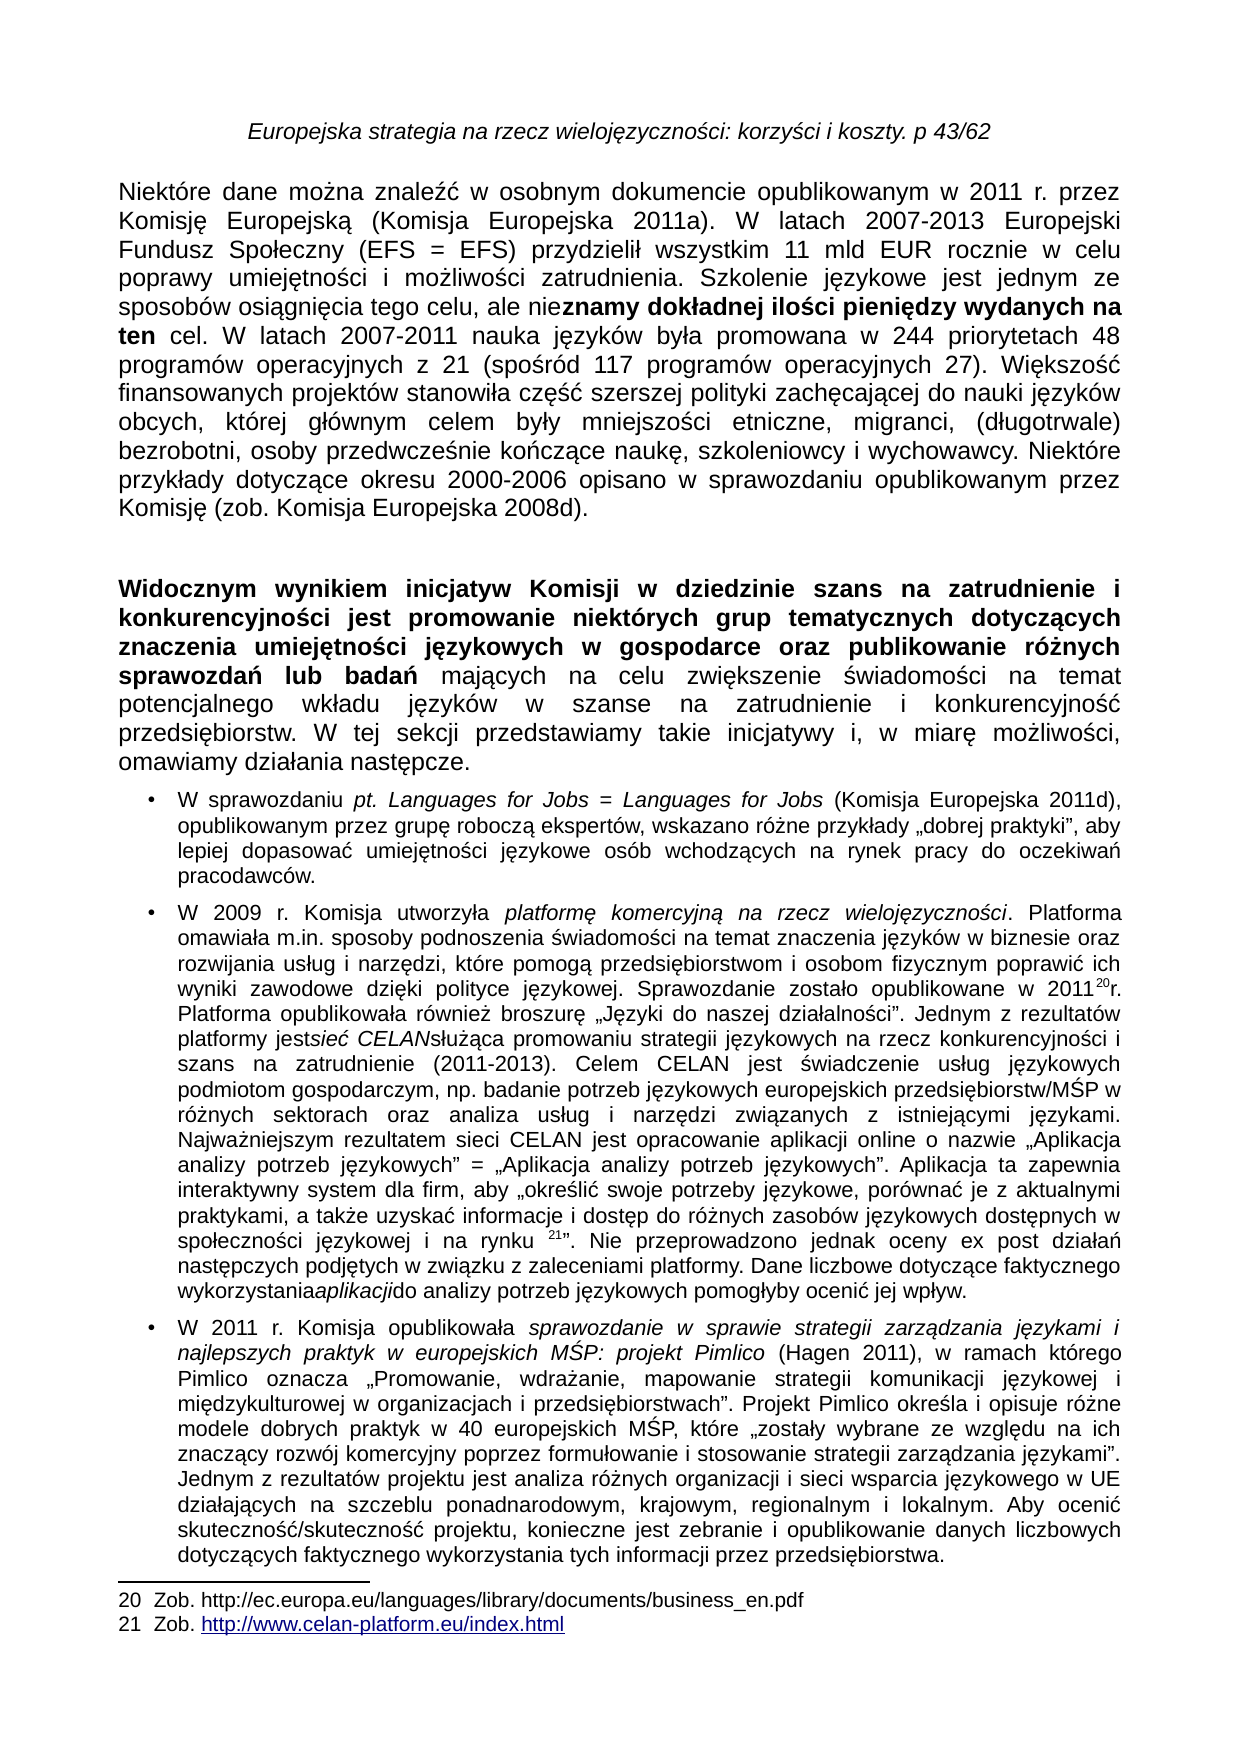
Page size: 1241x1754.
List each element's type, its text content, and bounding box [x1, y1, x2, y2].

list Zob. http://ec.europa.eu/languages/library/documents/business_en.pdf [118, 1588, 1122, 1612]
list W 2009 r. Komisja utworzyła platformę komercyjną na rzecz wielojęzyczności. Platforma omawiała m.in. sposoby podnoszenia świadomości na temat znaczenia języków w biznesie oraz rozwijania usług i narzędzi, które pomogą przedsiębiorstwom i osobom fizycznym poprawić ich wyniki zawodowe dzięki polityce językowej. Sprawozdanie zostało opublikowane w 2011r. Platforma opublikowała również broszurę „Języki do naszej działalności”. Jednym z rezultatów platformy jestsieć CELANsłużąca promowaniu strategii językowych na rzecz konkurencyjności i szans na zatrudnienie (2011-2013). Celem CELAN jest świadczenie usług językowych podmiotom gospodarczym, np. badanie potrzeb językowych europejskich przedsiębiorstw/MŚP w różnych sektorach oraz analiza usług i narzędzi związanych z istniejącymi językami. Najważniejszym rezultatem sieci CELAN jest opracowanie aplikacji online o nazwie „Aplikacja analizy potrzeb językowych” = „Aplikacja analizy potrzeb językowych”. Aplikacja ta zapewnia interaktywny system dla firm, aby „określić swoje potrzeby językowe, porównać je z aktualnymi praktykami, a także uzyskać informacje i dostęp do różnych zasobów językowych dostępnych w społeczności językowej i na rynku ”. Nie przeprowadzono jednak oceny ex post działań następczych podjętych w związku z zaleceniami platformy. Dane liczbowe dotyczące faktycznego wykorzystaniaaplikacjido analizy potrzeb językowych pomogłyby ocenić jej wpływ. [148, 900, 1122, 1303]
list W 2011 r. Komisja opublikowała sprawozdanie w sprawie strategii zarządzania językami i najlepszych praktyk w europejskich MŚP: projekt Pimlico (Hagen 2011), w ramach którego Pimlico oznacza „Promowanie, wdrażanie, mapowanie strategii komunikacji językowej i międzykulturowej w organizacjach i przedsiębiorstwach”. Projekt Pimlico określa i opisuje różne modele dobrych praktyk w 40 europejskich MŚP, które „zostały wybrane ze względu na ich znaczący rozwój komercyjny poprzez formułowanie i stosowanie strategii zarządzania językami”. Jednym z rezultatów projektu jest analiza różnych organizacji i sieci wsparcia językowego w UE działających na szczeblu ponadnarodowym, krajowym, regionalnym i lokalnym. Aby ocenić skuteczność/skuteczność projektu, konieczne jest zebranie i opublikowanie danych liczbowych dotyczących faktycznego wykorzystania tych informacji przez przedsiębiorstwa. [148, 1315, 1122, 1567]
text Niektóre dane można znaleźć w osobnym dokumencie opublikowanym w 2011 r. przez Komisję Europejską (Komisja Europejska 2011a). W latach 2007-2013 Europejski Fundusz Społeczny (EFS = EFS) przydzielił wszystkim 11 mld EUR rocznie w celu poprawy umiejętności i możliwości zatrudnienia. Szkolenie językowe jest jednym ze sposobów osiągnięcia tego celu, ale nieznamy dokładnej ilości pieniędzy wydanych na ten cel. W latach 2007-2011 nauka języków była promowana w 244 priorytetach 48 programów operacyjnych z 21 (spośród 117 programów operacyjnych 27). Większość finansowanych projektów stanowiła część szerszej polityki zachęcającej do nauki języków obcych, której głównym celem były mniejszości etniczne, migranci, (długotrwale) bezrobotni, osoby przedwcześnie kończące naukę, szkoleniowcy i wychowawcy. Niektóre przykłady dotyczące okresu 2000-2006 opisano w sprawozdaniu opublikowanym przez Komisję (zob. Komisja Europejska 2008d). [118, 177, 1122, 522]
text Widocznym wynikiem inicjatyw Komisji w dziedzinie szans na zatrudnienie i konkurencyjności jest promowanie niektórych grup tematycznych dotyczących znaczenia umiejętności językowych w gospodarce oraz publikowanie różnych sprawozdań lub badań mających na celu zwiększenie świadomości na temat potencjalnego wkładu języków w szanse na zatrudnienie i konkurencyjność przedsiębiorstw. W tej sekcji przedstawiamy takie inicjatywy i, w miarę możliwości, omawiamy działania następcze. [118, 574, 1122, 776]
list W sprawozdaniu pt. Languages for Jobs = Languages for Jobs (Komisja Europejska 2011d), opublikowanym przez grupę roboczą ekspertów, wskazano różne przykłady „dobrej praktyki”, aby lepiej dopasować umiejętności językowe osób wchodzących na rynek pracy do oczekiwań pracodawców. [148, 787, 1122, 888]
list Zob. http://www.celan-platform.eu/index.html [118, 1612, 1122, 1636]
